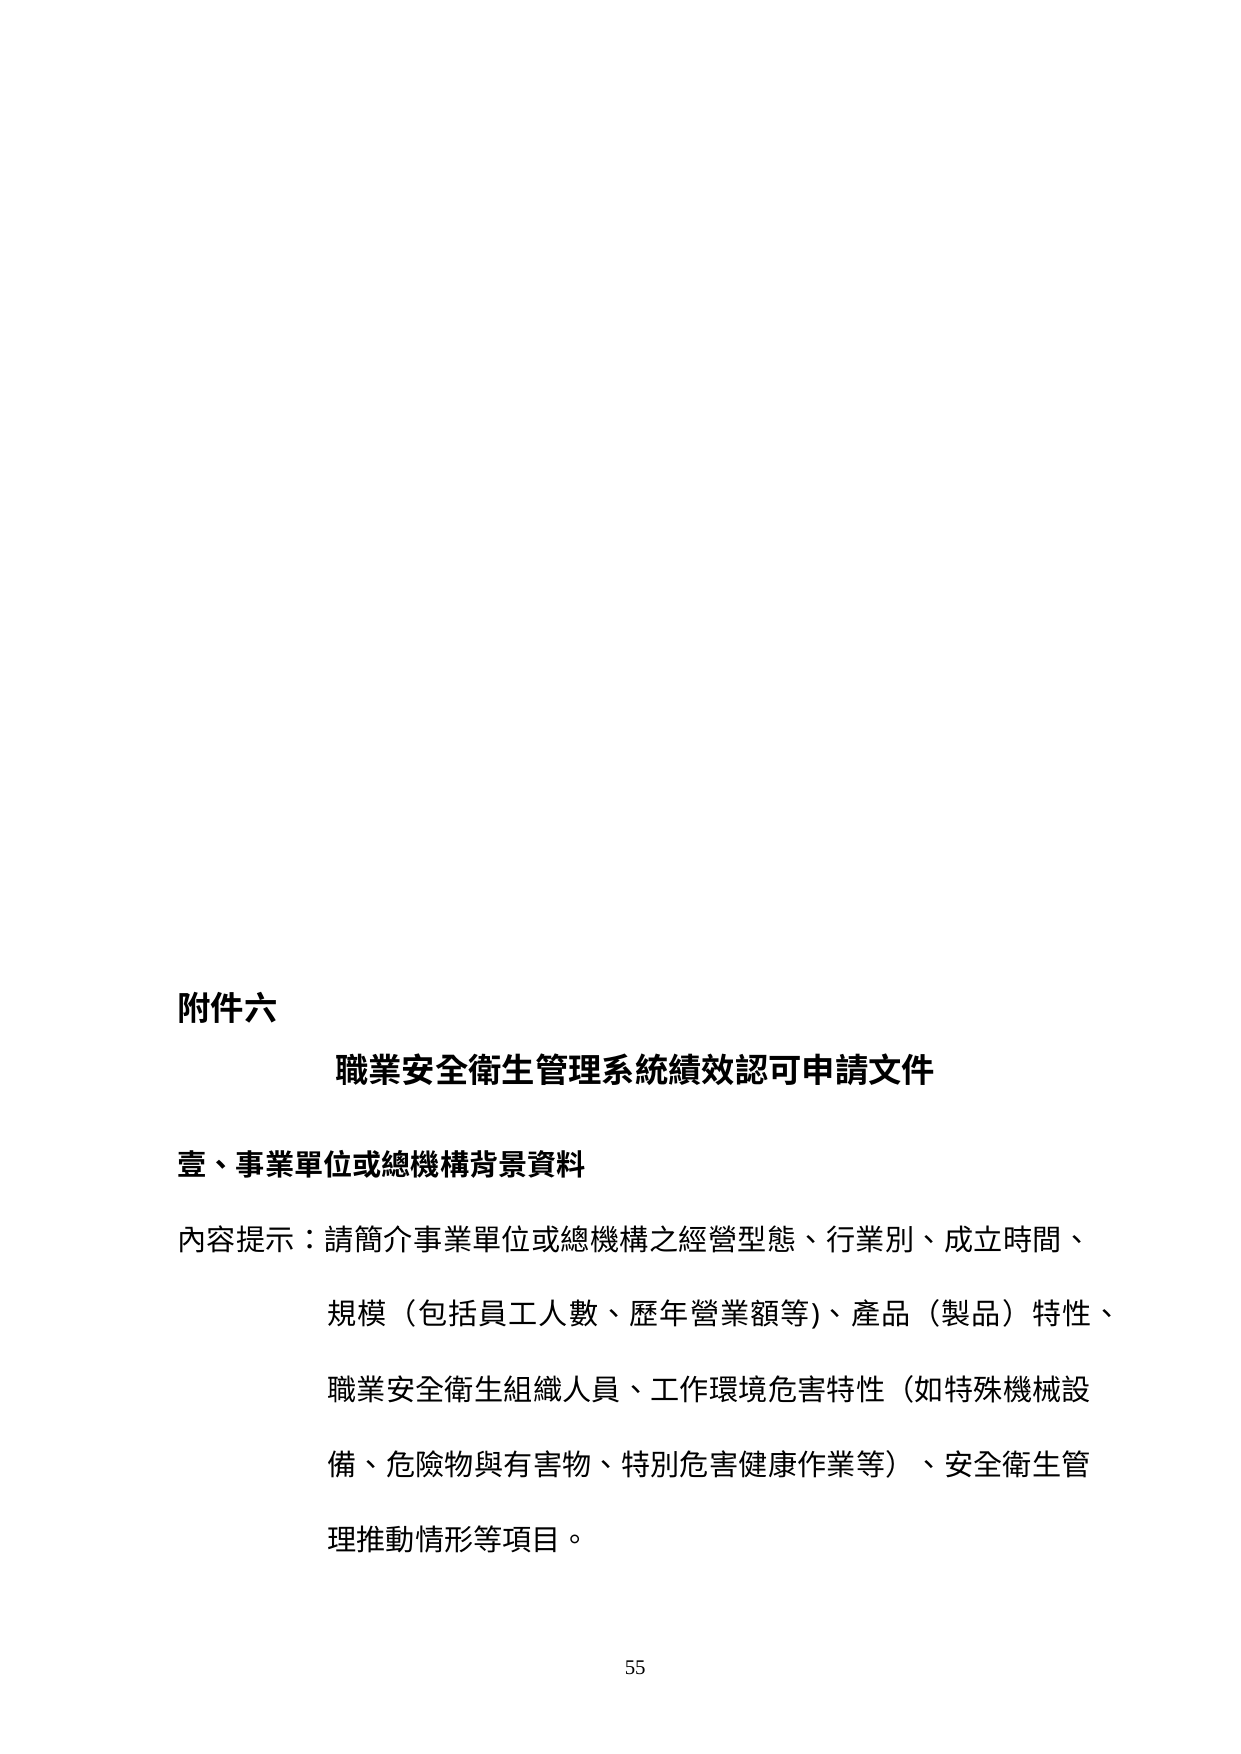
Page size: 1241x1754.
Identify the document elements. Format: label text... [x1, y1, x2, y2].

text 附件六 [177, 982, 1092, 1030]
text 內容提示：請簡介事業單位或總機構之經營型態、行業別、成立時間、規模（包括員工人數、歷年營業額等)、產品（製品）特性、職業安全衛生組織人員、工作環境危害特性（如特殊機械設備、危險物與有害物、特別危害健康作業等）、安全衛生管理推動情形等項目。 [177, 1200, 1092, 1575]
text 壹、事業單位或總機構背景資料 [177, 1125, 1092, 1200]
text 職業安全衛生管理系統績效認可申請文件 [177, 1030, 1092, 1105]
